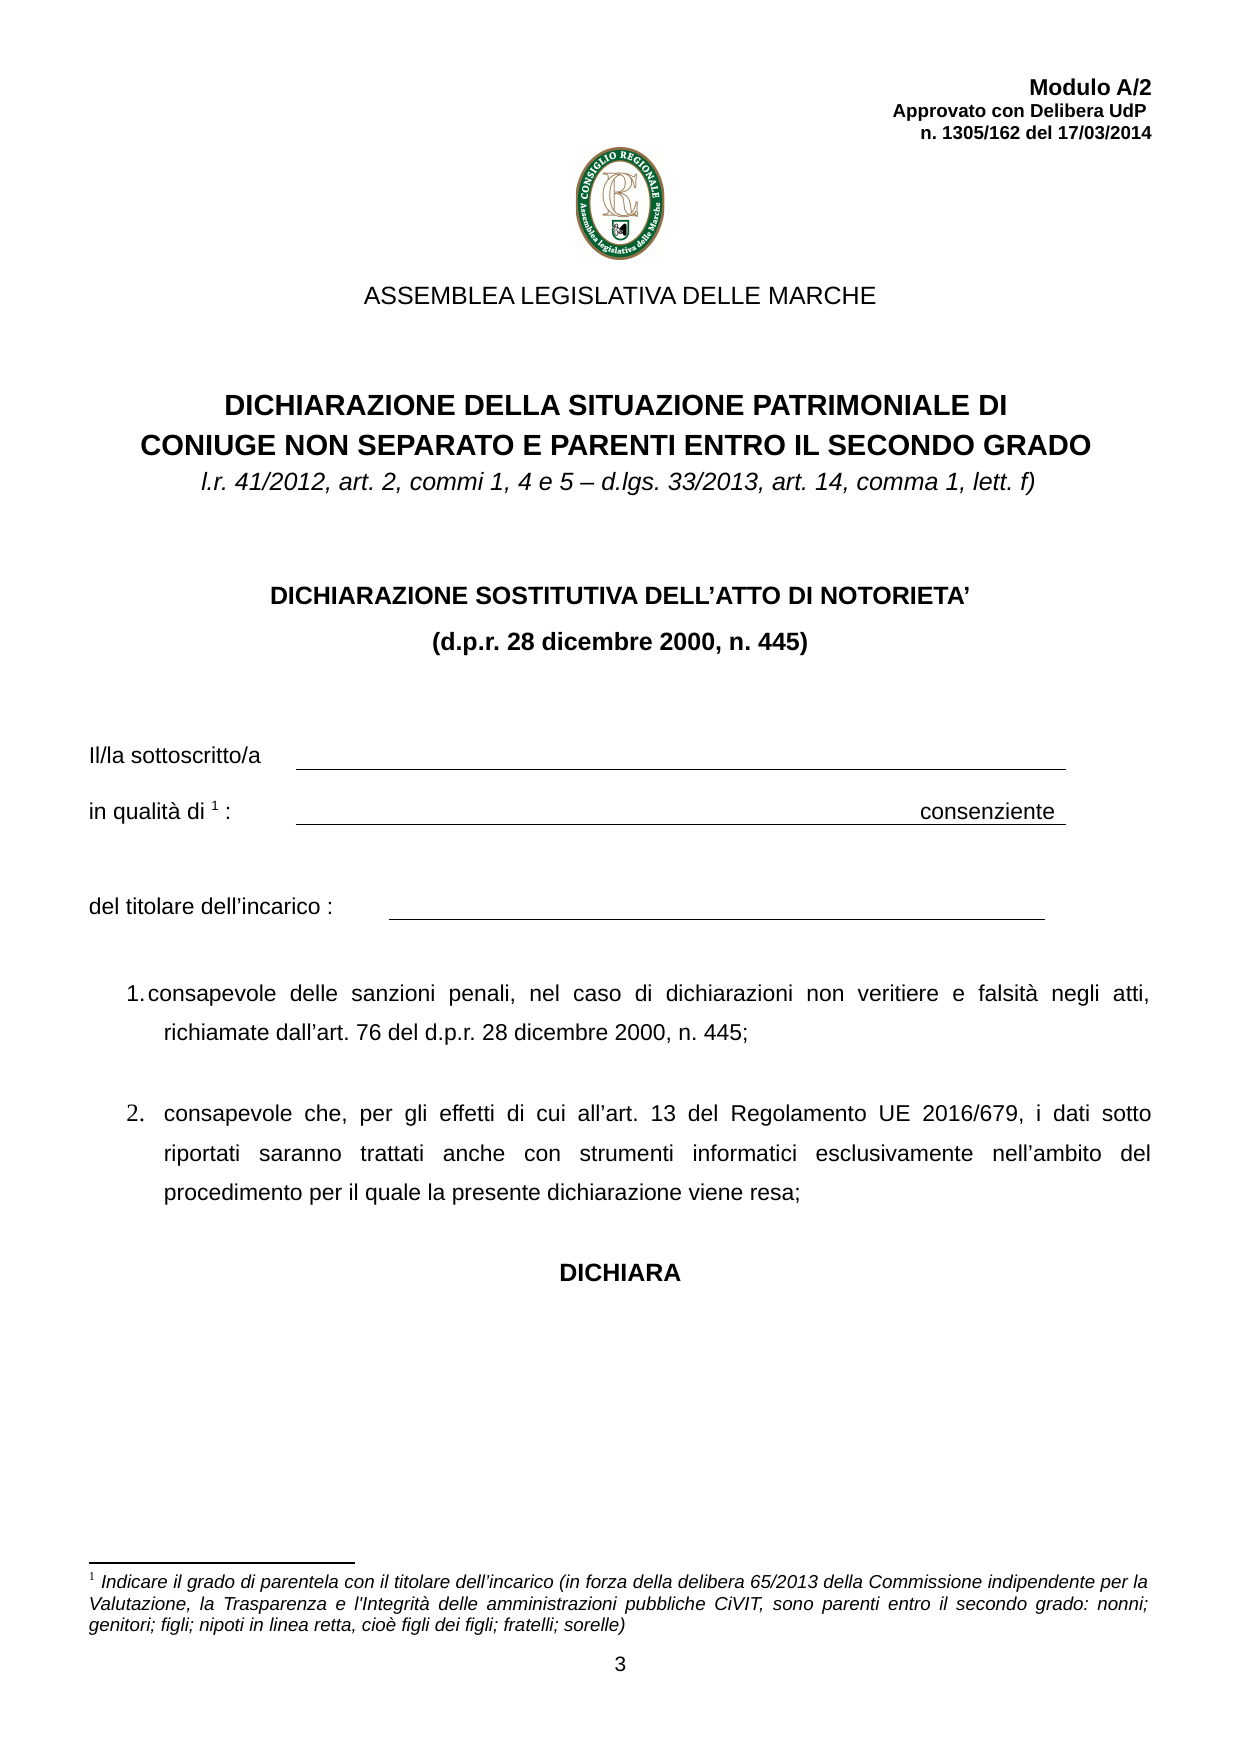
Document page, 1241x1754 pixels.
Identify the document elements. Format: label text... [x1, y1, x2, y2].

table_header Il/la sottoscritto/a [78, 714, 296, 769]
picture [575, 147, 665, 260]
table_cell in qualità di : [78, 769, 296, 824]
text CONIUGE NON SEPARATO E PARENTI ENTRO IL SECONDO GRADO [89, 427, 1152, 461]
text DICHIARA [89, 1258, 1152, 1287]
list consapevole delle sanzioni penali, nel caso di dichiarazioni non veritiere e falsità negli atti, richiamate dall’art. 76 del d.p.r. 28 dicembre 2000, n. 445; [126, 979, 1152, 1045]
table_header del titolare dell’incarico : [78, 864, 389, 919]
text (d.p.r. 28 dicembre 2000, n. 445) [89, 627, 1152, 656]
text l.r. 41/2012, art. 2, commi 1, 4 e 5 – d.lgs. 33/2013, art. 14, comma 1, lett. f) [89, 467, 1152, 496]
table_cell consenziente [296, 770, 1066, 824]
list consapevole che, per gli effetti di cui all’art. 13 del Regolamento UE 2016/679, i dati sotto riportati saranno trattati anche con strumenti informatici esclusivamente nell’ambito del procedimento per il quale la presente dichiarazione viene resa; [126, 1098, 1152, 1206]
text DICHIARAZIONE SOSTITUTIVA DELL’ATTO DI NOTORIETA’ [89, 565, 1152, 615]
table_header [389, 864, 1045, 919]
text ASSEMBLEA LEGISLATIVA DELLE MARCHE [89, 281, 1152, 309]
text DICHIARAZIONE DELLA SITUAZIONE PATRIMONIALE DI [89, 388, 1152, 421]
table_header [296, 714, 1066, 769]
